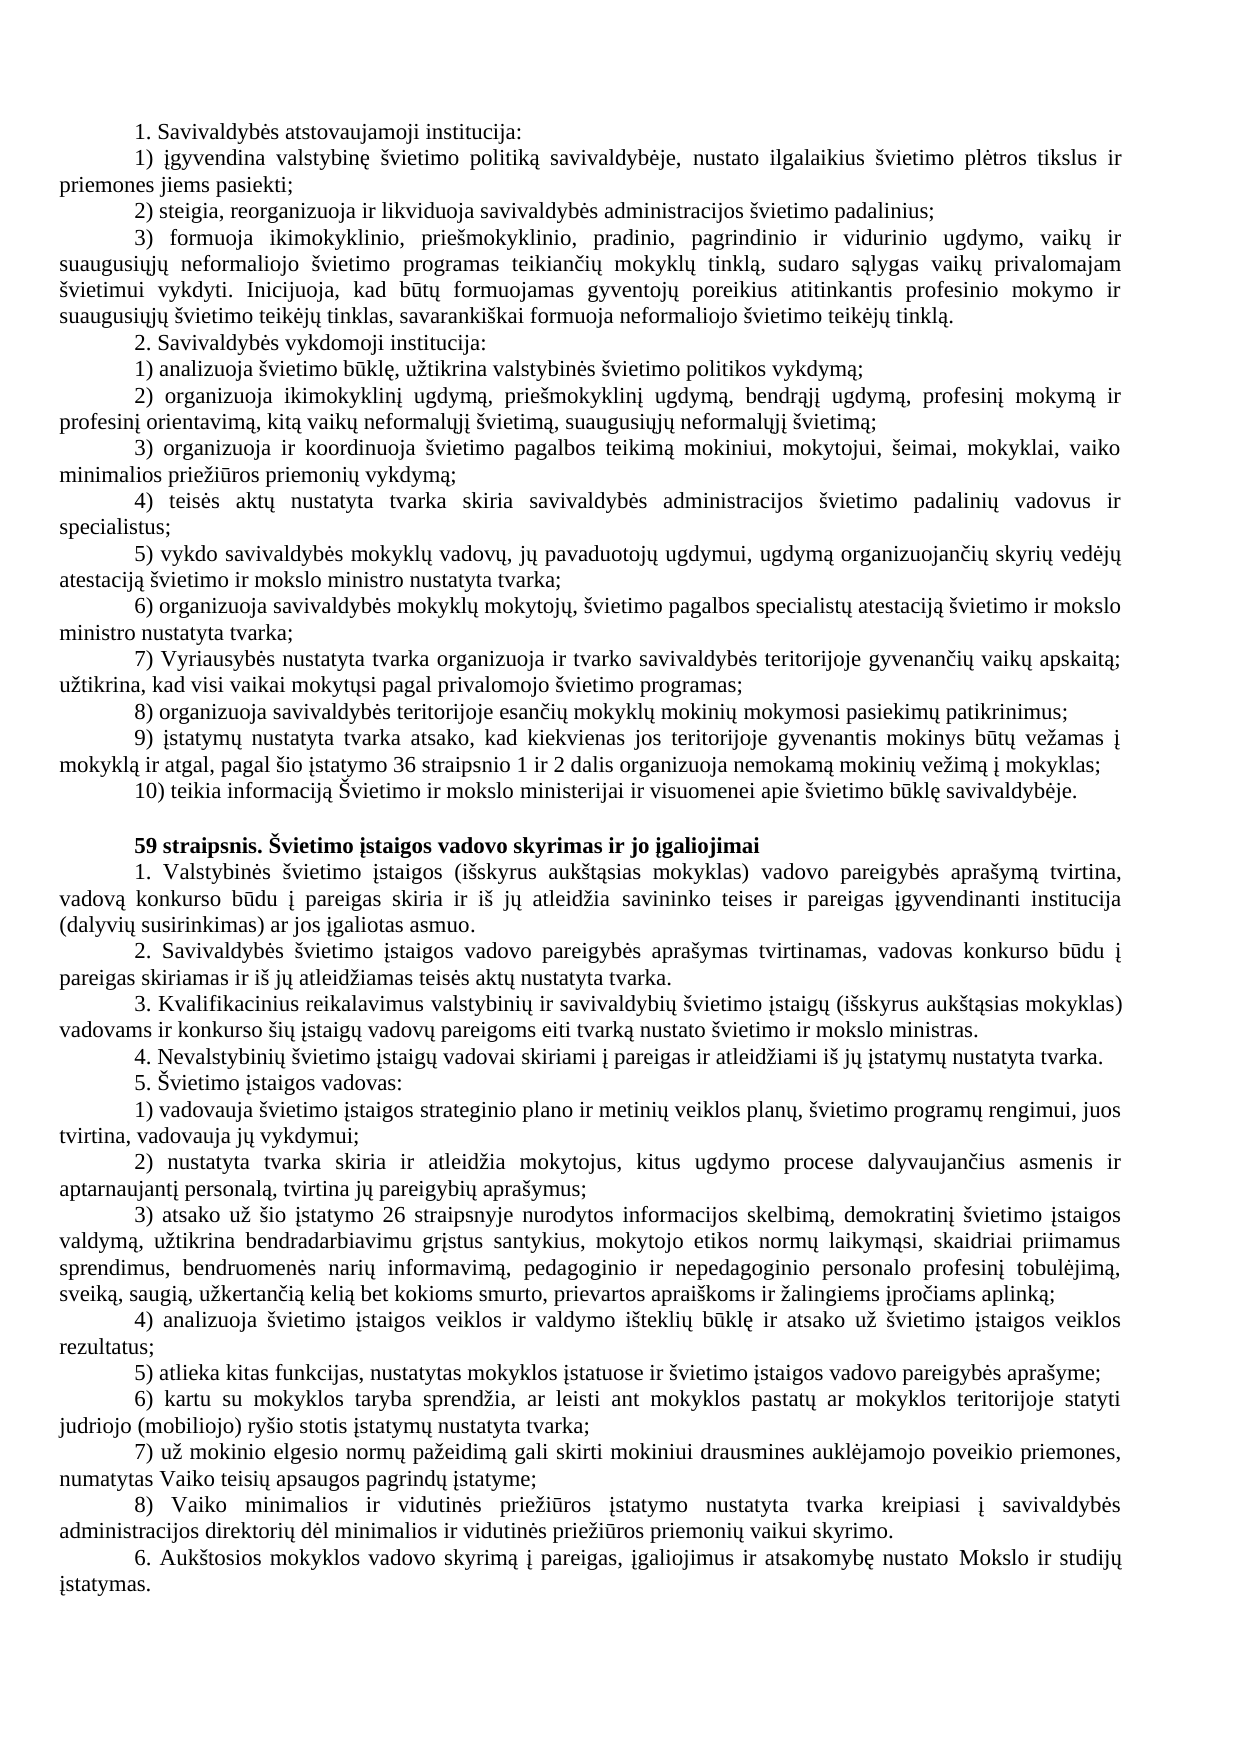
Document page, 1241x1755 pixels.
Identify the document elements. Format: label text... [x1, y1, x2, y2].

text 8) organizuoja savivaldybės teritorijoje esančių mokyklų mokinių mokymosi pasiekimų patikrinimus; [59, 698, 1122, 724]
text 2) steigia, reorganizuoja ir likviduoja savivaldybės administracijos švietimo padalinius; [59, 197, 1122, 223]
text 6. Aukštosios mokyklos vadovo skyrimą į pareigas, įgaliojimus ir atsakomybę nustato Mokslo ir studijų įstatymas. [59, 1544, 1122, 1596]
text 10) teikia informaciją Švietimo ir mokslo ministerijai ir visuomenei apie švietimo būklę savivaldybėje. [59, 777, 1122, 803]
text 3. Kvalifikacinius reikalavimus valstybinių ir savivaldybių švietimo įstaigų (išskyrus aukštąsias mokyklas) vadovams ir konkurso šių įstaigų vadovų pareigoms eiti tvarką nustato švietimo ir mokslo ministras. [59, 990, 1122, 1043]
text 9) įstatymų nustatyta tvarka atsako, kad kiekvienas jos teritorijoje gyvenantis mokinys būtų vežamas į mokyklą ir atgal, pagal šio įstatymo 36 straipsnio 1 ir 2 dalis organizuoja nemokamą mokinių vežimą į mokyklas; [59, 724, 1122, 777]
text 4) analizuoja švietimo įstaigos veiklos ir valdymo išteklių būklę ir atsako už švietimo įstaigos veiklos rezultatus; [59, 1306, 1122, 1359]
text 7) Vyriausybės nustatyta tvarka organizuoja ir tvarko savivaldybės teritorijoje gyvenančių vaikų apskaitą; užtikrina, kad visi vaikai mokytųsi pagal privalomojo švietimo programas; [59, 645, 1122, 698]
text 1) įgyvendina valstybinę švietimo politiką savivaldybėje, nustato ilgalaikius švietimo plėtros tikslus ir priemones jiems pasiekti; [59, 144, 1122, 197]
text 3) formuoja ikimokyklinio, priešmokyklinio, pradinio, pagrindinio ir vidurinio ugdymo, vaikų ir suaugusiųjų neformaliojo švietimo programas teikiančių mokyklų tinklą, sudaro sąlygas vaikų privalomajam švietimui vykdyti. Inicijuoja, kad būtų formuojamas gyventojų poreikius atitinkantis profesinio mokymo ir suaugusiųjų švietimo teikėjų tinklas, savarankiškai formuoja neformaliojo švietimo teikėjų tinklą. [59, 223, 1122, 329]
text 7) už mokinio elgesio normų pažeidimą gali skirti mokiniui drausmines auklėjamojo poveikio priemones, numatytas Vaiko teisių apsaugos pagrindų įstatyme; [59, 1438, 1122, 1491]
text 2) nustatyta tvarka skiria ir atleidžia mokytojus, kitus ugdymo procese dalyvaujančius asmenis ir aptarnaujantį personalą, tvirtina jų pareigybių aprašymus; [59, 1148, 1122, 1201]
text 5) atlieka kitas funkcijas, nustatytas mokyklos įstatuose ir švietimo įstaigos vadovo pareigybės aprašyme; [59, 1359, 1122, 1386]
text 2. Savivaldybės vykdomoji institucija: [59, 329, 1122, 355]
text 1) vadovauja švietimo įstaigos strateginio plano ir metinių veiklos planų, švietimo programų rengimui, juos tvirtina, vadovauja jų vykdymui; [59, 1096, 1122, 1148]
text 3) organizuoja ir koordinuoja švietimo pagalbos teikimą mokiniui, mokytojui, šeimai, mokyklai, vaiko minimalios priežiūros priemonių vykdymą; [59, 434, 1122, 487]
text 3) atsako už šio įstatymo 26 straipsnyje nurodytos informacijos skelbimą, demokratinį švietimo įstaigos valdymą, užtikrina bendradarbiavimu grįstus santykius, mokytojo etikos normų laikymąsi, skaidriai priimamus sprendimus, bendruomenės narių informavimą, pedagoginio ir nepedagoginio personalo profesinį tobulėjimą, sveiką, saugią, užkertančią kelią bet kokioms smurto, prievartos apraiškoms ir žalingiems įpročiams aplinką; [59, 1201, 1122, 1306]
text 5) vykdo savivaldybės mokyklų vadovų, jų pavaduotojų ugdymui, ugdymą organizuojančių skyrių vedėjų atestaciją švietimo ir mokslo ministro nustatyta tvarka; [59, 540, 1122, 592]
text 59 straipsnis. Švietimo įstaigos vadovo skyrimas ir jo įgaliojimai [59, 832, 1122, 858]
text 1. Valstybinės švietimo įstaigos (išskyrus aukštąsias mokyklas) vadovo pareigybės aprašymą tvirtina, vadovą konkurso būdu į pareigas skiria ir iš jų atleidžia savininko teises ir pareigas įgyvendinanti institucija (dalyvių susirinkimas) ar jos įgaliotas asmuo. [59, 858, 1122, 937]
text 2. Savivaldybės švietimo įstaigos vadovo pareigybės aprašymas tvirtinamas, vadovas konkurso būdu į pareigas skiriamas ir iš jų atleidžiamas teisės aktų nustatyta tvarka. [59, 937, 1122, 990]
text 4) teisės aktų nustatyta tvarka skiria savivaldybės administracijos švietimo padalinių vadovus ir specialistus; [59, 487, 1122, 540]
text 6) organizuoja savivaldybės mokyklų mokytojų, švietimo pagalbos specialistų atestaciją švietimo ir mokslo ministro nustatyta tvarka; [59, 592, 1122, 645]
text 5. Švietimo įstaigos vadovas: [59, 1069, 1122, 1096]
text 6) kartu su mokyklos taryba sprendžia, ar leisti ant mokyklos pastatų ar mokyklos teritorijoje statyti judriojo (mobiliojo) ryšio stotis įstatymų nustatyta tvarka; [59, 1386, 1122, 1438]
text 1. Savivaldybės atstovaujamoji institucija: [59, 118, 1122, 144]
text 8) Vaiko minimalios ir vidutinės priežiūros įstatymo nustatyta tvarka kreipiasi į savivaldybės administracijos direktorių dėl minimalios ir vidutinės priežiūros priemonių vaikui skyrimo. [59, 1491, 1122, 1544]
text 4. Nevalstybinių švietimo įstaigų vadovai skiriami į pareigas ir atleidžiami iš jų įstatymų nustatyta tvarka. [59, 1043, 1122, 1069]
text 1) analizuoja švietimo būklę, užtikrina valstybinės švietimo politikos vykdymą; [59, 355, 1122, 382]
text 2) organizuoja ikimokyklinį ugdymą, priešmokyklinį ugdymą, bendrąjį ugdymą, profesinį mokymą ir profesinį orientavimą, kitą vaikų neformalųjį švietimą, suaugusiųjų neformalųjį švietimą; [59, 382, 1122, 434]
